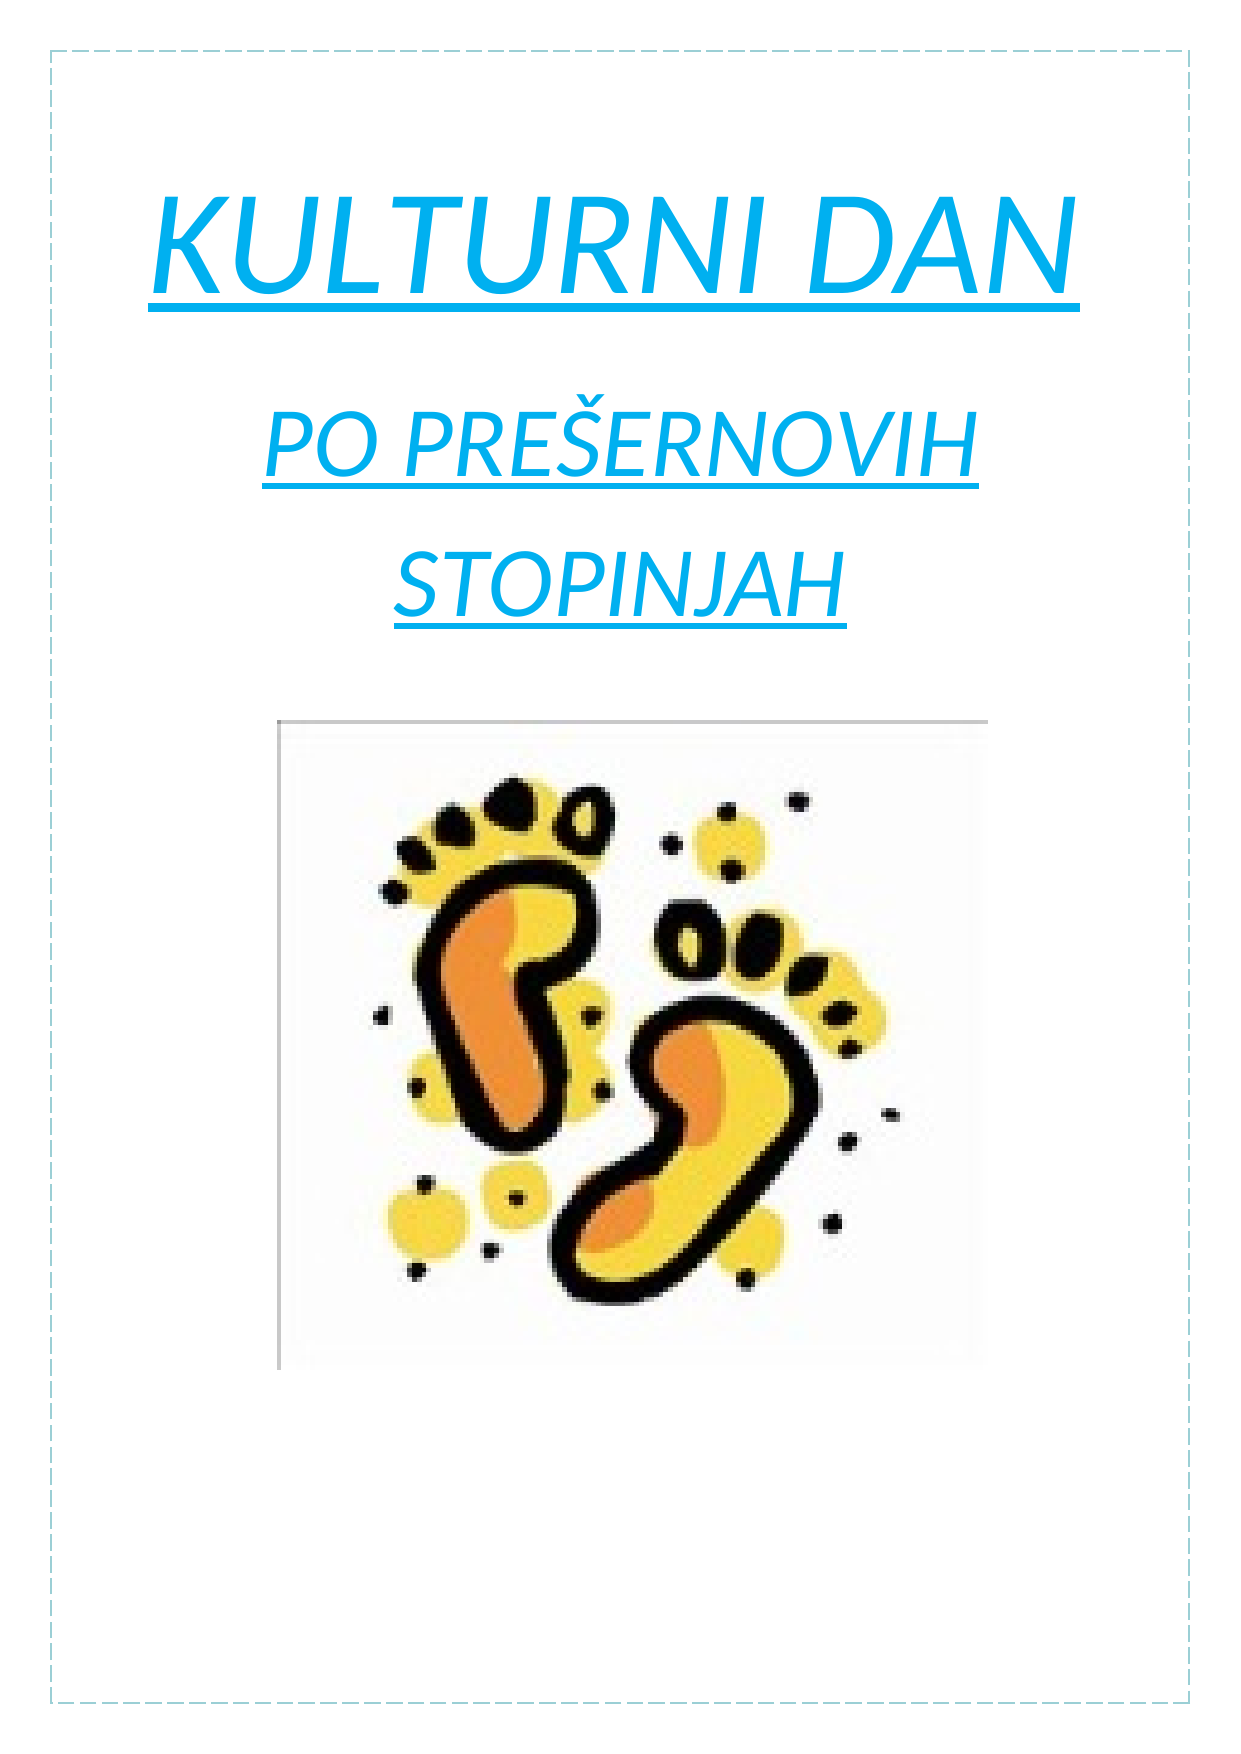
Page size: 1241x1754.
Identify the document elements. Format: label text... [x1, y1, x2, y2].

picture [277, 720, 988, 1370]
text KULTURNI DAN [148, 148, 1093, 331]
text PO PREŠERNOVIH STOPINJAH [148, 379, 1093, 641]
